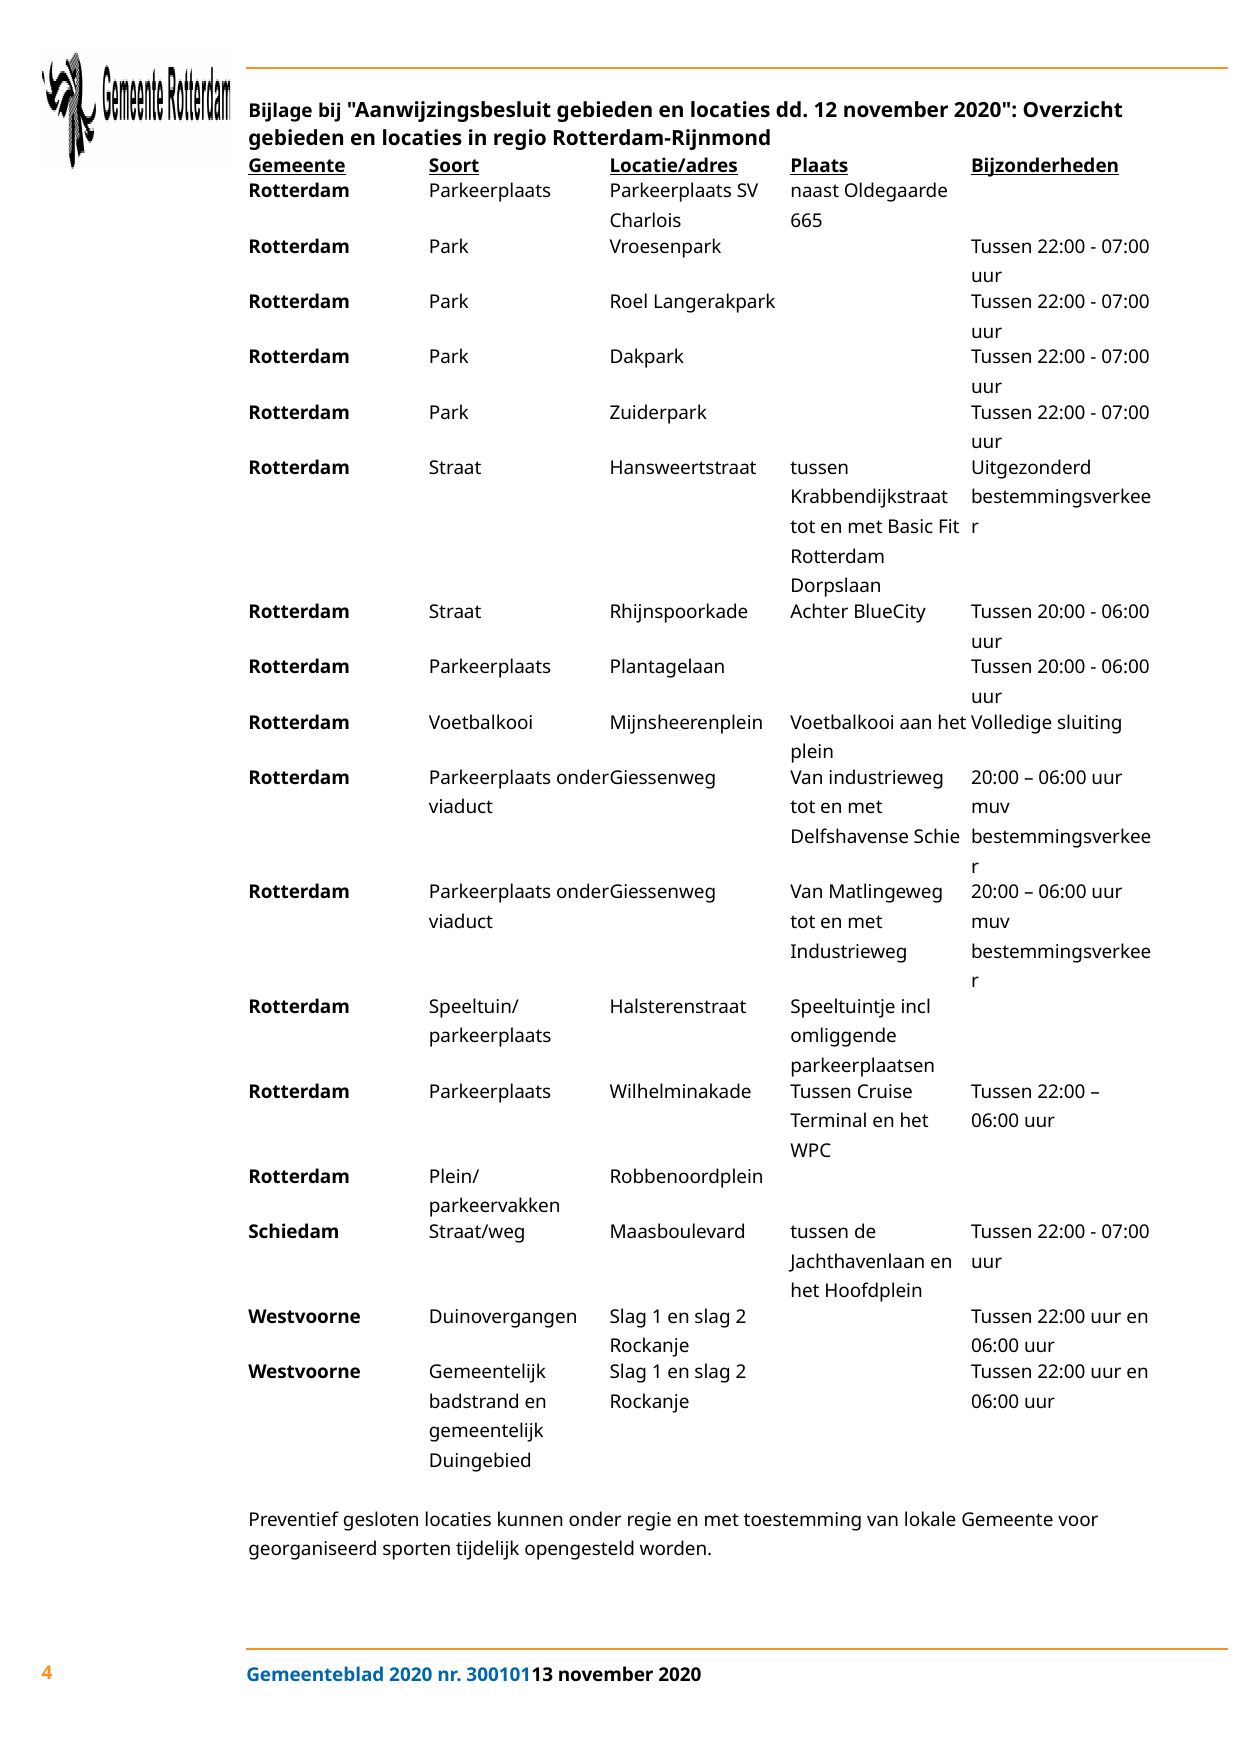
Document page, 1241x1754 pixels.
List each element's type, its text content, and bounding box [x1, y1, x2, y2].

table_cell Robbenoordplein [609, 1163, 790, 1218]
table_cell tussen de Jachthavenlaan en het Hoofdplein [790, 1218, 971, 1303]
table_cell Tussen Cruise Terminal en het WPC [790, 1078, 971, 1163]
table_cell Duinovergangen [429, 1303, 609, 1358]
table_cell Park [429, 399, 609, 454]
table_cell Rotterdam [248, 1163, 429, 1218]
table_cell Tussen 20:00 - 06:00 uur [971, 598, 1152, 653]
table_cell Rotterdam [248, 993, 429, 1078]
table_cell Slag 1 en slag 2 Rockanje [609, 1359, 790, 1473]
table_cell Tussen 22:00 - 07:00 uur [971, 344, 1152, 399]
table_cell Tussen 22:00 - 07:00 uur [971, 288, 1152, 343]
table_cell Tussen 22:00 – 06:00 uur [971, 1078, 1152, 1163]
table_cell Rotterdam [248, 399, 429, 454]
table_cell Rotterdam [248, 288, 429, 343]
table_cell Vroesenpark [609, 233, 790, 288]
table_cell [971, 178, 1152, 233]
table_cell [971, 1163, 1152, 1218]
table_cell [790, 1163, 971, 1218]
table_cell Parkeerplaats onder viaduct [429, 879, 609, 993]
table_cell [790, 1359, 971, 1473]
table_cell Rotterdam [248, 1078, 429, 1163]
table_header Bijzonderheden [971, 152, 1152, 178]
table_cell Halsterenstraat [609, 993, 790, 1078]
table_cell Volledige sluiting [971, 709, 1152, 764]
table_cell Voetbalkooi aan het plein [790, 709, 971, 764]
table_cell Rotterdam [248, 709, 429, 764]
text Bijlage bij "Aanwijzingsbesluit gebieden en locaties dd. 12 november 2020": Overzicht gebieden en locaties in regio Rotterdam-Rijnmond [248, 95, 1152, 152]
table_cell [790, 233, 971, 288]
table_cell Parkeerplaats [429, 654, 609, 709]
table_cell Tussen 22:00 - 07:00 uur [971, 399, 1152, 454]
table_cell Gemeentelijk badstrand en gemeentelijk Duingebied [429, 1359, 609, 1473]
table_header Gemeente [248, 152, 429, 178]
table_cell Plantagelaan [609, 654, 790, 709]
table_cell Mijnsheerenplein [609, 709, 790, 764]
table_cell Giessenweg [609, 879, 790, 993]
table_cell Parkeerplaats [429, 178, 609, 233]
table_cell Park [429, 344, 609, 399]
table_cell Tussen 22:00 - 07:00 uur [971, 233, 1152, 288]
table_header Soort [429, 152, 609, 178]
table_cell Dakpark [609, 344, 790, 399]
table_cell Tussen 20:00 - 06:00 uur [971, 654, 1152, 709]
table_cell Rotterdam [248, 654, 429, 709]
table_cell Rotterdam [248, 454, 429, 598]
table_cell Park [429, 233, 609, 288]
table_cell Zuiderpark [609, 399, 790, 454]
table_cell Wilhelminakade [609, 1078, 790, 1163]
table_cell Plein/parkeervakken [429, 1163, 609, 1218]
table_cell [790, 1303, 971, 1358]
table_cell Straat [429, 598, 609, 653]
table_cell Westvoorne [248, 1359, 429, 1473]
table_cell Tussen 22:00 uur en 06:00 uur [971, 1303, 1152, 1358]
table_cell Westvoorne [248, 1303, 429, 1358]
table_cell [790, 654, 971, 709]
table_cell Rhijnspoorkade [609, 598, 790, 653]
table_cell Speeltuin/parkeerplaats [429, 993, 609, 1078]
table_cell Uitgezonderd bestemmingsverkeer [971, 454, 1152, 598]
table_cell Schiedam [248, 1218, 429, 1303]
table_cell Rotterdam [248, 598, 429, 653]
table_cell Straat [429, 454, 609, 598]
table_cell Van Matlingeweg tot en met Industrieweg [790, 879, 971, 993]
table_cell [790, 288, 971, 343]
table_cell Rotterdam [248, 879, 429, 993]
table_cell Rotterdam [248, 344, 429, 399]
table_cell Rotterdam [248, 178, 429, 233]
table_cell 20:00 – 06:00 uur muv bestemmingsverkeer [971, 764, 1152, 879]
table_header Locatie/adres [609, 152, 790, 178]
table_cell Rotterdam [248, 233, 429, 288]
table_cell [790, 344, 971, 399]
table_cell Straat/weg [429, 1218, 609, 1303]
text Preventief gesloten locaties kunnen onder regie en met toestemming van lokale Gemeente voor georganiseerd sporten tijdelijk opengesteld worden. [248, 1506, 1152, 1561]
table_cell tussen Krabbendijkstraat tot en met Basic Fit Rotterdam Dorpslaan [790, 454, 971, 598]
table_cell Parkeerplaats onder viaduct [429, 764, 609, 879]
table_cell Maasboulevard [609, 1218, 790, 1303]
table_header Plaats [790, 152, 971, 178]
table_cell Voetbalkooi [429, 709, 609, 764]
table_cell [971, 993, 1152, 1078]
table_cell Tussen 22:00 uur en 06:00 uur [971, 1359, 1152, 1473]
table_cell [790, 399, 971, 454]
table_cell 20:00 – 06:00 uur muv bestemmingsverkeer [971, 879, 1152, 993]
table_cell Parkeerplaats [429, 1078, 609, 1163]
table_cell Roel Langerakpark [609, 288, 790, 343]
table_cell Slag 1 en slag 2 Rockanje [609, 1303, 790, 1358]
picture [41, 47, 231, 172]
table_cell Achter BlueCity [790, 598, 971, 653]
table_cell Parkeerplaats SV Charlois [609, 178, 790, 233]
table_cell naast Oldegaarde 665 [790, 178, 971, 233]
table_cell Hansweertstraat [609, 454, 790, 598]
table_cell Giessenweg [609, 764, 790, 879]
table_cell Rotterdam [248, 764, 429, 879]
table_cell Tussen 22:00 - 07:00 uur [971, 1218, 1152, 1303]
table_cell Speeltuintje incl omliggende parkeerplaatsen [790, 993, 971, 1078]
table_cell Park [429, 288, 609, 343]
table_cell Van industrieweg tot en met Delfshavense Schie [790, 764, 971, 879]
